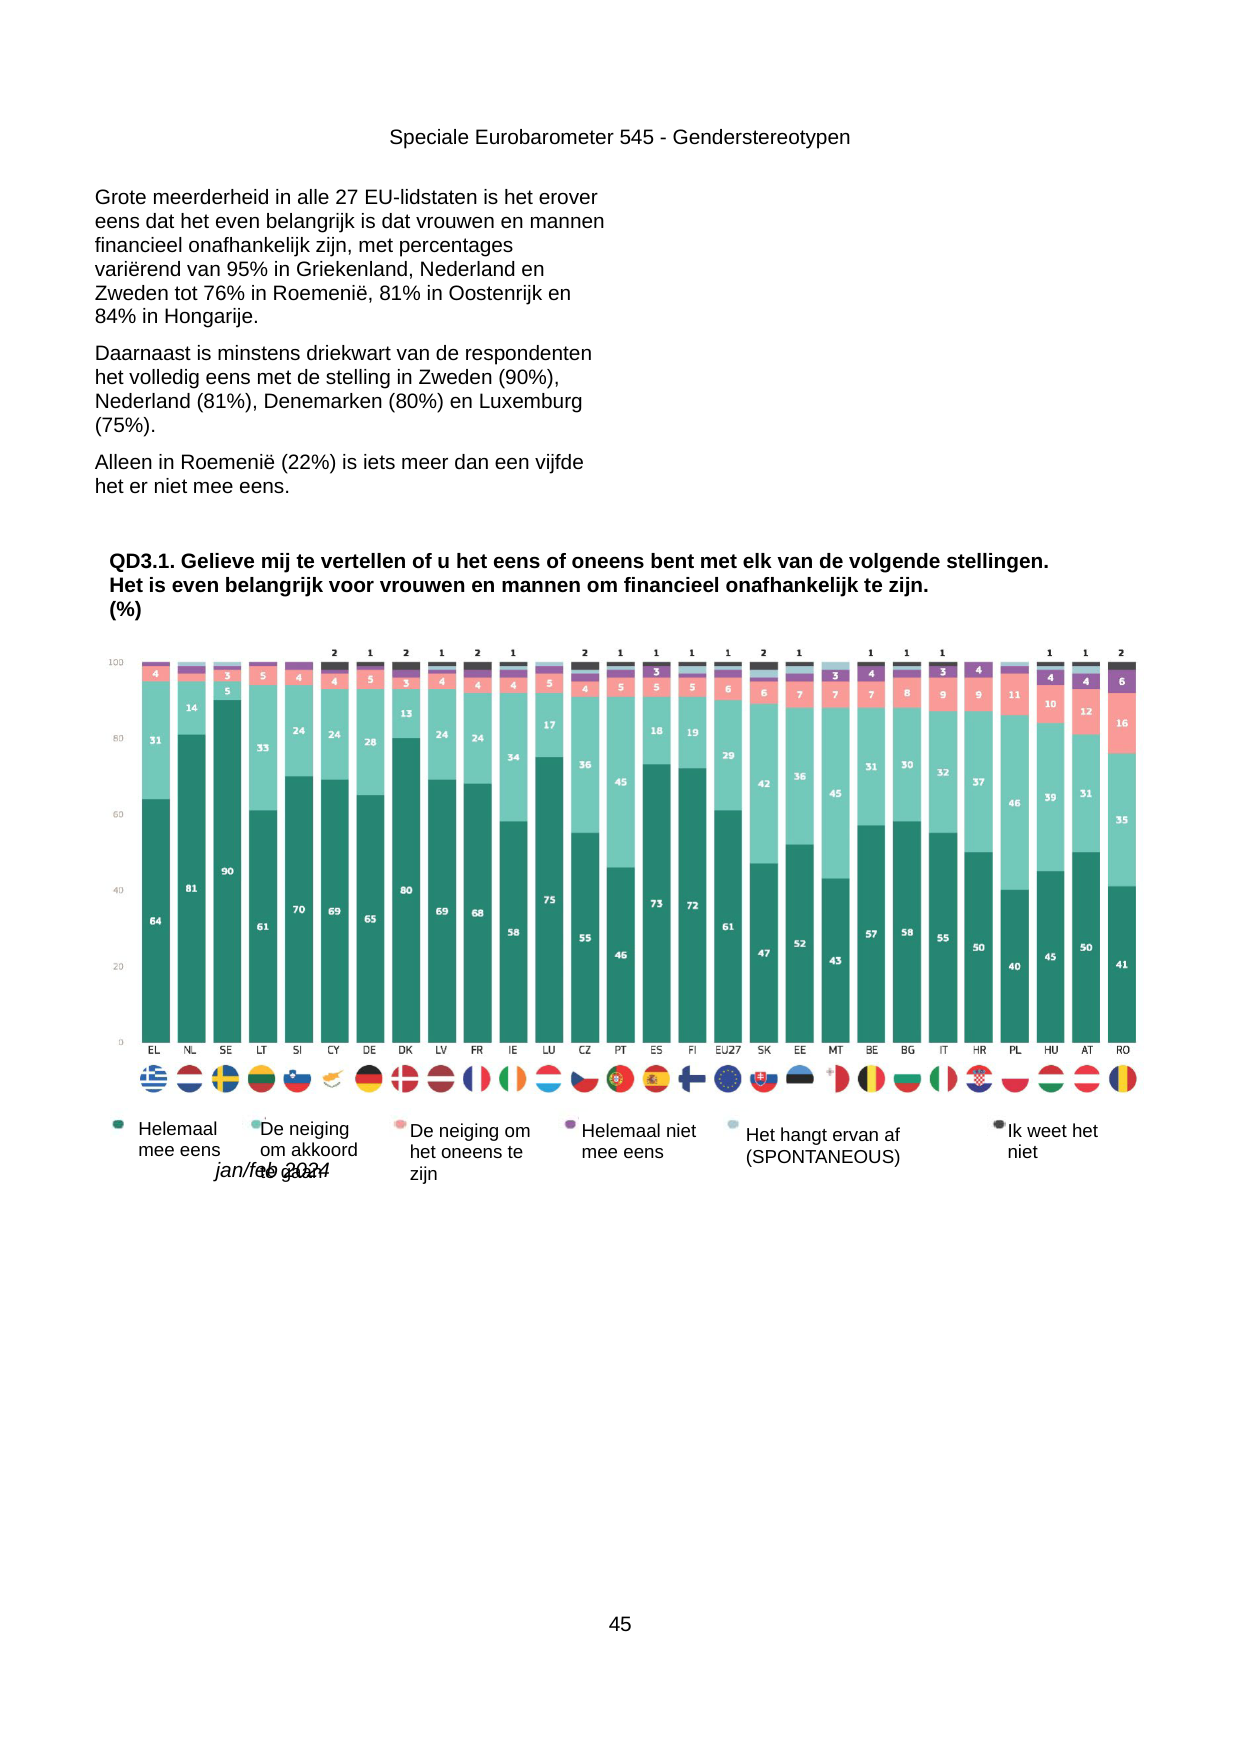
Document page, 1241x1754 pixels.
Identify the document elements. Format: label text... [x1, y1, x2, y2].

text Grote meerderheid in alle 27 EU-lidstaten is het erover eens dat het even belangrijk is dat vrouwen en mannen financieel onafhankelijk zijn, met percentages variërend van 95% in Griekenland, Nederland en Zweden tot 76% in Roemenië, 81% in Oostenrijk en 84% in Hongarije. [94, 184, 605, 328]
text Alleen in Roemenië (22%) is iets meer dan een vijfde het er niet mee eens. [94, 450, 605, 498]
picture [100, 642, 1145, 1139]
text Daarnaast is minstens driekwart van de respondenten het volledig eens met de stelling in Zweden (90%), Nederland (81%), Denemarken (80%) en Luxemburg (75%). [94, 341, 605, 437]
